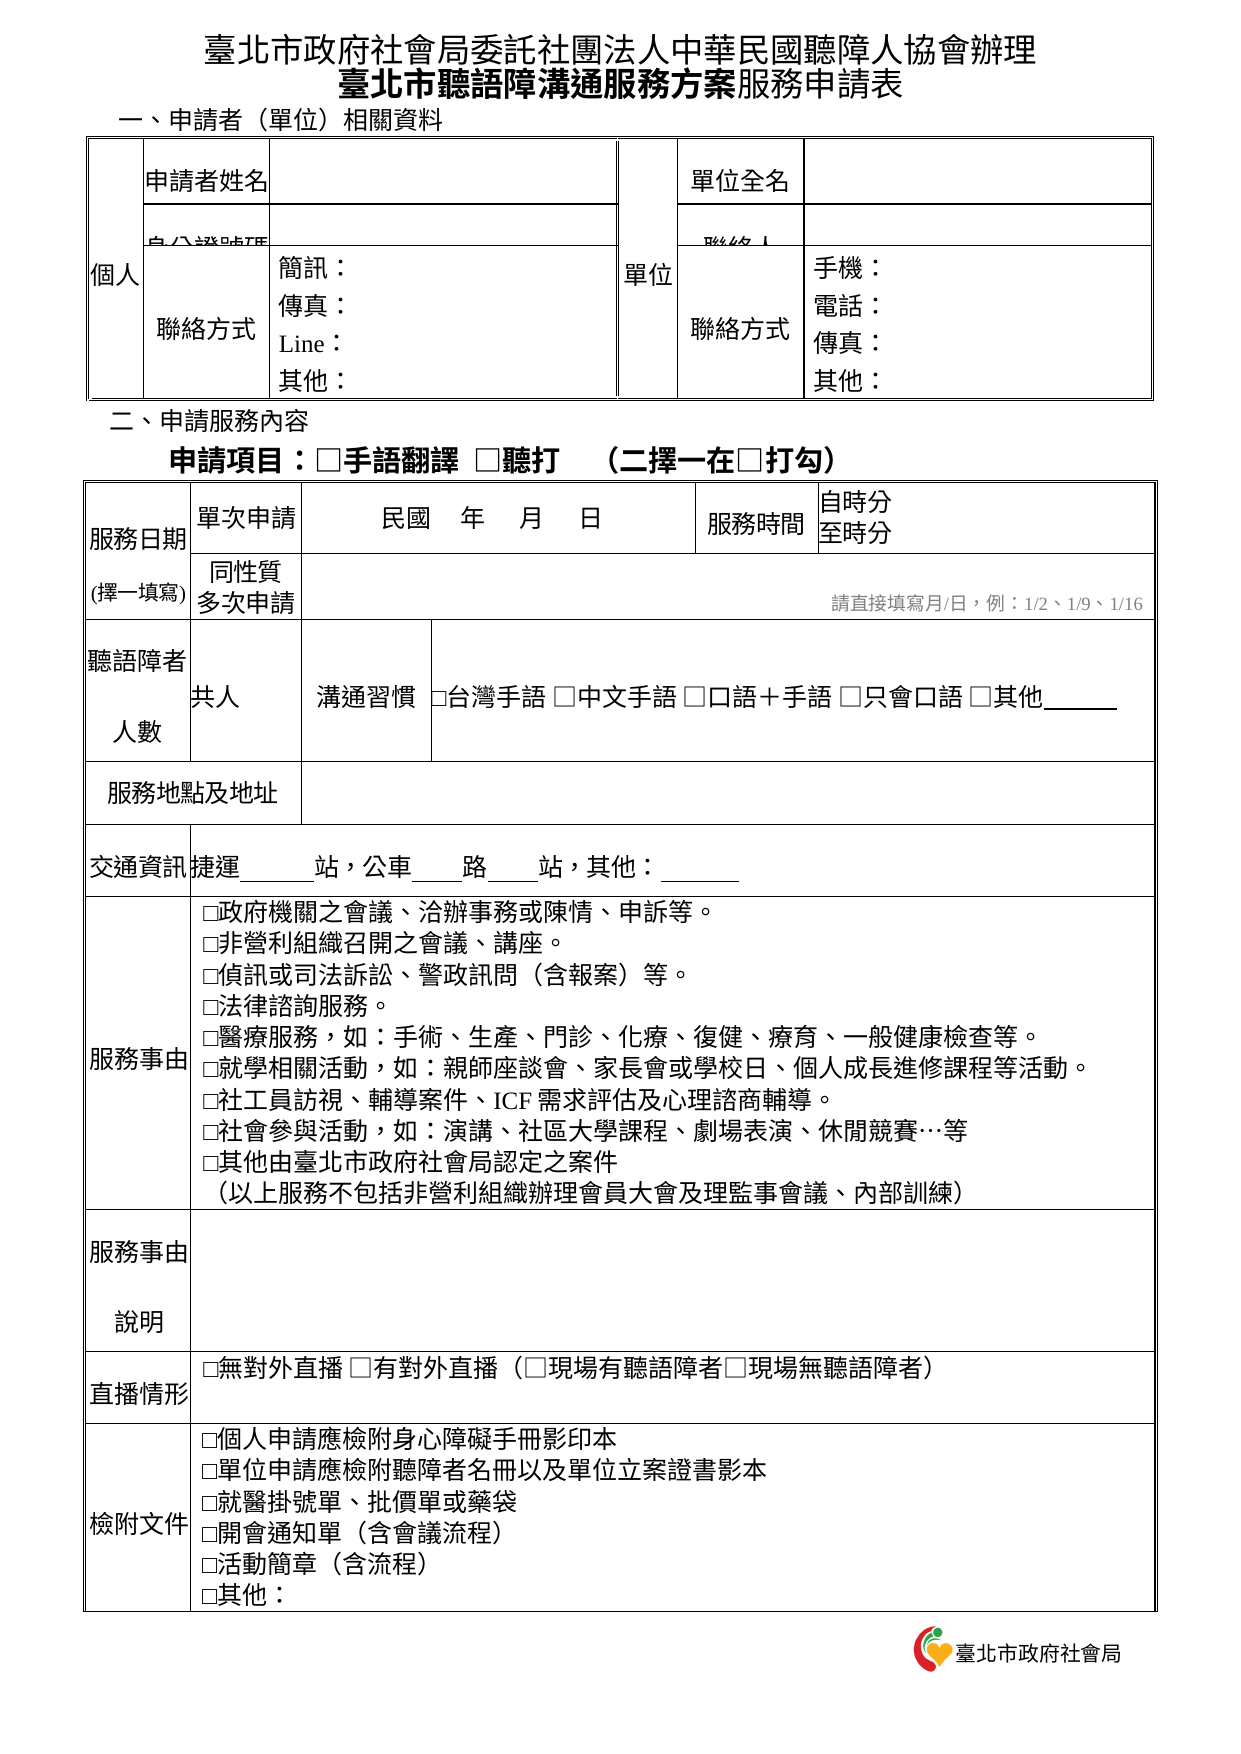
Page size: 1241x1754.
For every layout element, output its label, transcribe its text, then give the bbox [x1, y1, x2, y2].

table_cell 聯絡方式 [144, 246, 269, 398]
table_cell 共人 [191, 620, 301, 761]
table_cell [805, 205, 1151, 245]
table_header 單位全名 [678, 139, 803, 203]
table_cell [191, 1210, 1154, 1351]
table_header [805, 139, 1151, 203]
text 臺北市聽語障溝通服務方案服務申請表 [118, 69, 1122, 103]
table_header 單位 [618, 139, 677, 398]
table_cell 溝通習慣 [302, 620, 431, 761]
text 一、申請者（單位）相關資料 [118, 103, 1122, 136]
table_cell [270, 205, 616, 245]
table_cell □政府機關之會議、洽辦事務或陳情、申訴等。 □非營利組織召開之會議、講座。 □偵訊或司法訴訟、警政訊問（含報案）等。 □法律諮詢服務。 □醫療服務，如：手術、生產、門診、化療、復健、療育、一般健康檢查等。 □就學相關活動，如：親師座談會、家長會或學校日、個人成長進修課程等活動。 □社工員訪視、輔導案件、ICF需求評估及心理諮商輔導。 □社會參與活動，如：演講、社區大學課程、劇場表演、休閒競賽…等 □其他由臺北市政府社會局認定之案件 （以上服務不包括非營利組織辦理會員大會及理監事會議、內部訓練） [191, 897, 1154, 1209]
table_cell 聯絡人 [678, 205, 803, 245]
table_cell □無對外直播 □有對外直播（□現場有聽語障者□現場無聽語障者） [191, 1352, 1154, 1422]
text 申請項目：□手語翻譯 □聽打 （二擇一在□打勾） [118, 437, 1117, 479]
table_cell [302, 762, 1154, 824]
table_header 自時分 至時分 [819, 483, 1154, 553]
table_cell 直播情形 [86, 1352, 190, 1422]
table_cell 簡訊： 傳真： Line： 其他： [270, 246, 618, 398]
table_cell 捷運 站，公車 路 站，其他： [191, 825, 1154, 896]
text 臺北市政府社會局委託社團法人中華民國聽障人協會辦理 [118, 36, 1122, 69]
table_cell □台灣手語 □中文手語 □口語＋手語 □只會口語 □其他 [432, 620, 1154, 761]
picture [911, 1626, 956, 1672]
table_cell □個人申請應檢附身心障礙手冊影印本 □單位申請應檢附聽障者名冊以及單位立案證書影本 □就醫掛號單、批價單或藥袋 □開會通知單（含會議流程） □活動簡章（含流程） □其他： [191, 1424, 1154, 1611]
table_header 申請者姓名 [144, 139, 269, 203]
table_cell 服務事由 [86, 897, 190, 1209]
table_cell 服務事由說明 [86, 1210, 190, 1351]
table_cell 服務地點及地址 [86, 762, 301, 824]
table_cell 聽語障者人數 [86, 620, 190, 761]
table_header 單次申請 [191, 483, 301, 553]
table_cell 身分證號碼 [144, 205, 269, 245]
table_cell [302, 554, 1154, 619]
table_cell 同性質 多次申請 [191, 554, 301, 619]
table_cell 交通資訊 [86, 825, 190, 896]
table_header 服務時間 [696, 483, 818, 553]
table_cell 檢附文件 [86, 1424, 190, 1611]
table_cell 聯絡方式 [678, 246, 803, 398]
table_cell 手機： 電話： 傳真： 其他： [805, 246, 1151, 398]
table_header [270, 137, 618, 203]
table_header 服務日期 (擇一填寫) [86, 483, 190, 619]
table_header 個人 [89, 139, 143, 398]
table_header 民國 年 月 日 [302, 483, 695, 553]
text 二、申請服務內容 [103, 401, 1117, 437]
